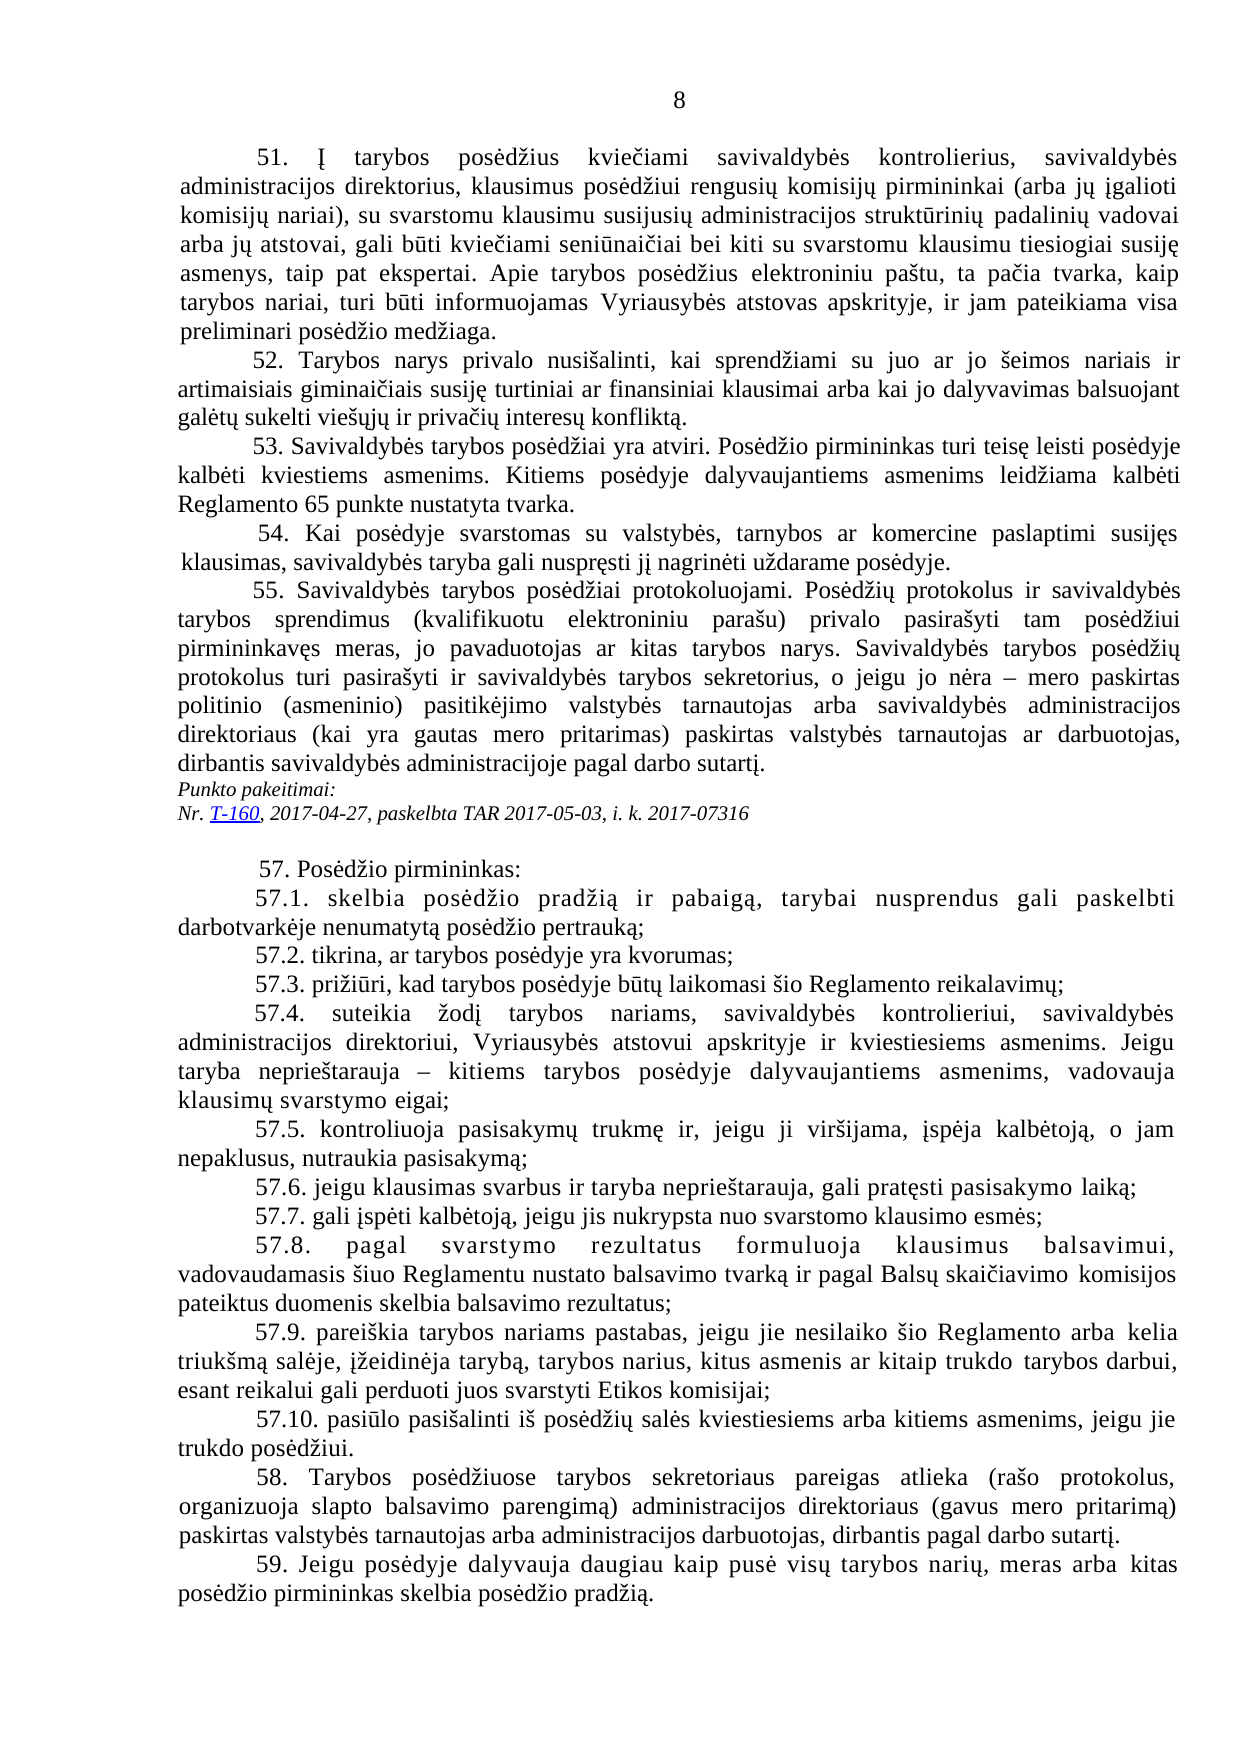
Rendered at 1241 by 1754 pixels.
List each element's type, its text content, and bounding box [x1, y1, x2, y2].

text 54. Kai posėdyje svarstomas su valstybės, tarnybos ar komercine paslaptimi susijęs klausimas, savivaldybės taryba gali nuspręsti jį nagrinėti uždarame posėdyje. [181, 517, 1179, 575]
text 55. Savivaldybės tarybos posėdžiai protokoluojami. Posėdžių protokolus ir savivaldybės tarybos sprendimus (kvalifikuotu elektroniniu parašu) privalo pasirašyti tam posėdžiui pirmininkavęs meras, jo pavaduotojas ar kitas tarybos narys. Savivaldybės tarybos posėdžių protokolus turi pasirašyti ir savivaldybės tarybos sekretorius, o jeigu jo nėra – mero paskirtas politinio (asmeninio) pasitikėjimo valstybės tarnautojas arba savivaldybės administracijos direktoriaus (kai yra gautas mero pritarimas) paskirtas valstybės tarnautojas ar darbuotojas, dirbantis savivaldybės administracijoje pagal darbo sutartį. [177, 575, 1181, 777]
text Nr. T-160, 2017-04-27, paskelbta TAR 2017-05-03, i. k. 2017-07316 [177, 801, 1181, 825]
text 57.8. pagal svarstymo rezultatus formuluoja klausimus balsavimui, vadovaudamasis šiuo Reglamentu nustato balsavimo tvarką ir pagal Balsų skaičiavimo komisijos pateiktus duomenis skelbia balsavimo rezultatus; [178, 1230, 1176, 1317]
text 57.9. pareiškia tarybos nariams pastabas, jeigu jie nesilaiko šio Reglamento arba kelia triukšmą salėje, įžeidinėja tarybą, tarybos narius, kitus asmenis ar kitaip trukdo tarybos darbui, esant reikalui gali perduoti juos svarstyti Etikos komisijai; [177, 1317, 1178, 1404]
text 57.6. jeigu klausimas svarbus ir taryba neprieštarauja, gali pratęsti pasisakymo laiką; [178, 1172, 1176, 1201]
text 52. Tarybos narys privalo nusišalinti, kai sprendžiami su juo ar jo šeimos nariais ir artimaisiais giminaičiais susiję turtiniai ar finansiniai klausimai arba kai jo dalyvavimas balsuojant galėtų sukelti viešųjų ir privačių interesų konfliktą. [177, 345, 1181, 431]
text 58. Tarybos posėdžiuose tarybos sekretoriaus pareigas atlieka (rašo protokolus, organizuoja slapto balsavimo parengimą) administracijos direktoriaus (gavus mero pritarimą) paskirtas valstybės tarnautojas arba administracijos darbuotojas, dirbantis pagal darbo sutartį. [179, 1462, 1177, 1548]
text 57.3. prižiūri, kad tarybos posėdyje būtų laikomasi šio Reglamento reikalavimų; [177, 969, 1181, 998]
text 59. Jeigu posėdyje dalyvauja daugiau kaip pusė visų tarybos narių, meras arba kitas posėdžio pirmininkas skelbia posėdžio pradžią. [178, 1548, 1178, 1606]
text 57.5. kontroliuoja pasisakymų trukmę ir, jeigu ji viršijama, įspėja kalbėtoją, o jam nepaklusus, nutraukia pasisakymą; [177, 1114, 1177, 1172]
text 57.4. suteikia žodį tarybos nariams, savivaldybės kontrolieriui, savivaldybės administracijos direktoriui, Vyriausybės atstovui apskrityje ir kviestiesiems asmenims. Jeigu taryba neprieštarauja – kitiems tarybos posėdyje dalyvaujantiems asmenims, vadovauja klausimų svarstymo eigai; [178, 998, 1176, 1114]
text 57.7. gali įspėti kalbėtoją, jeigu jis nukrypsta nuo svarstomo klausimo esmės; [177, 1201, 1181, 1230]
text 57.1. skelbia posėdžio pradžią ir pabaigą, tarybai nusprendus gali paskelbti darbotvarkėje nenumatytą posėdžio pertrauką; [178, 882, 1176, 940]
text 57.2. tikrina, ar tarybos posėdyje yra kvorumas; [255, 940, 1181, 969]
text 51. Į tarybos posėdžius kviečiami savivaldybės kontrolierius, savivaldybės administracijos direktorius, klausimus posėdžiui rengusių komisijų pirmininkai (arba jų įgalioti komisijų nariai), su svarstomu klausimu susijusių administracijos struktūrinių padalinių vadovai arba jų atstovai, gali būti kviečiami seniūnaičiai bei kiti su svarstomu klausimu tiesiogiai susiję asmenys, taip pat ekspertai. Apie tarybos posėdžius elektroniniu paštu, ta pačia tvarka, kaip tarybos nariai, turi būti informuojamas Vyriausybės atstovas apskrityje, ir jam pateikiama visa preliminari posėdžio medžiaga. [180, 142, 1179, 345]
text Punkto pakeitimai: [177, 777, 1181, 801]
text 53. Savivaldybės tarybos posėdžiai yra atviri. Posėdžio pirmininkas turi teisę leisti posėdyje kalbėti kviestiems asmenims. Kitiems posėdyje dalyvaujantiems asmenims leidžiama kalbėti Reglamento 65 punkte nustatyta tvarka. [177, 431, 1181, 517]
text 57. Posėdžio pirmininkas: [259, 853, 1181, 882]
text 57.10. pasiūlo pasišalinti iš posėdžių salės kviestiesiems arba kitiems asmenims, jeigu jie trukdo posėdžiui. [178, 1404, 1177, 1462]
